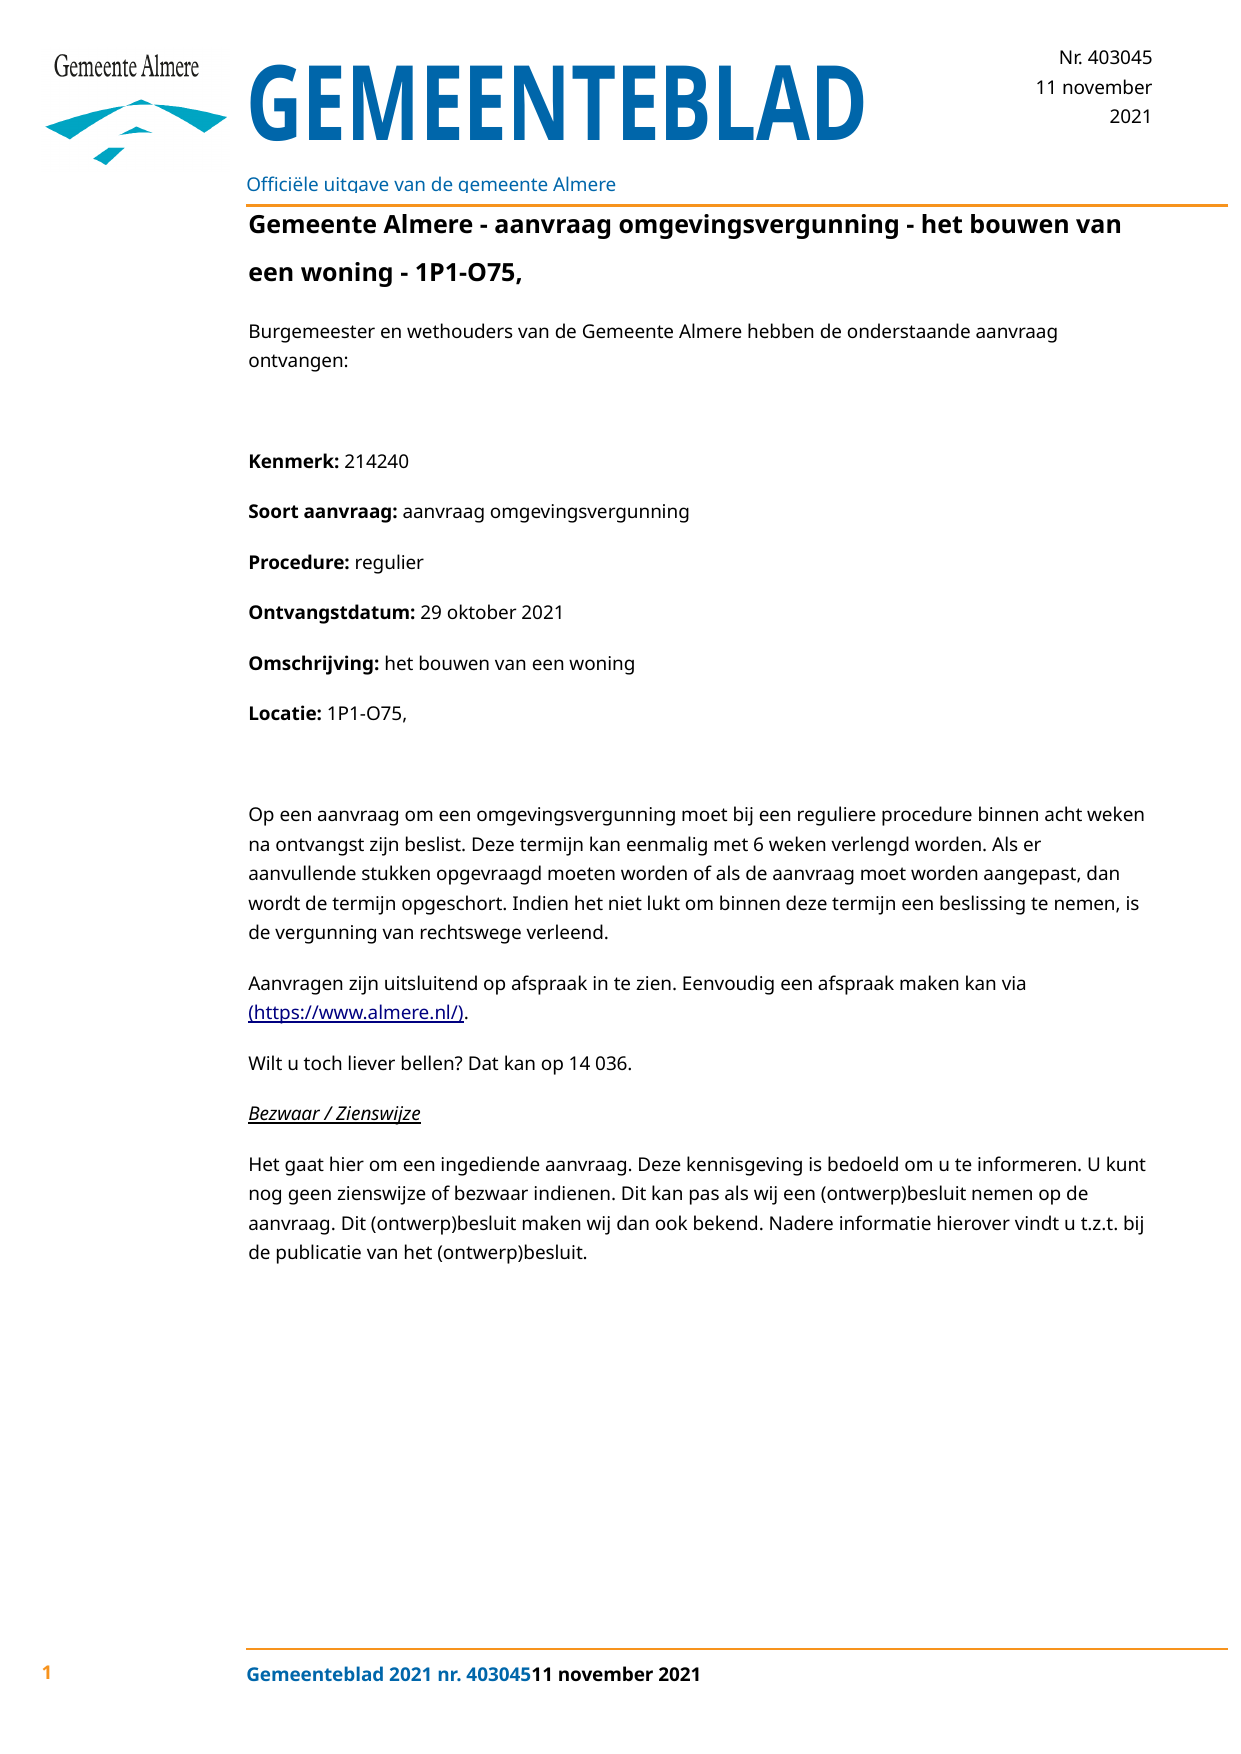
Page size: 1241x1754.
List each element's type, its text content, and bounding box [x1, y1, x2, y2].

text Aanvragen zijn uitsluitend op afspraak in te zien. Eenvoudig een afspraak maken kan via (https://www.almere.nl/). [248, 970, 1152, 1025]
picture [41, 47, 231, 172]
text Kenmerk: 214240 [248, 448, 1152, 474]
text Bezwaar / Zienswijze [248, 1100, 1152, 1126]
text Soort aanvraag: aanvraag omgevingsvergunning [248, 499, 1152, 524]
text Omschrijving: het bouwen van een woning [248, 650, 1152, 676]
text Gemeente Almere - aanvraag omgevingsvergunning - het bouwen van een woning - 1P1-O75, [248, 207, 1152, 288]
text Ontvangstdatum: 29 oktober 2021 [248, 599, 1152, 625]
text Locatie: 1P1-O75, [248, 700, 1152, 726]
text Procedure: regulier [248, 549, 1152, 575]
text Burgemeester en wethouders van de Gemeente Almere hebben de onderstaande aanvraag ontvangen: [248, 318, 1152, 373]
text Wilt u toch liever bellen? Dat kan op 14 036. [248, 1050, 1152, 1076]
text Het gaat hier om een ingediende aanvraag. Deze kennisgeving is bedoeld om u te informeren. U kunt nog geen zienswijze of bezwaar indienen. Dit kan pas als wij een (ontwerp)besluit nemen op de aanvraag. Dit (ontwerp)besluit maken wij dan ook bekend. Nadere informatie hierover vindt u t.z.t. bij de publicatie van het (ontwerp)besluit. [248, 1151, 1152, 1265]
text Op een aanvraag om een omgevingsvergunning moet bij een reguliere procedure binnen acht weken na ontvangst zijn beslist. Deze termijn kan eenmalig met 6 weken verlengd worden. Als er aanvullende stukken opgevraagd moeten worden of als de aanvraag moet worden aangepast, dan wordt de termijn opgeschort. Indien het niet lukt om binnen deze termijn een beslissing te nemen, is de vergunning van rechtswege verleend. [248, 801, 1152, 945]
